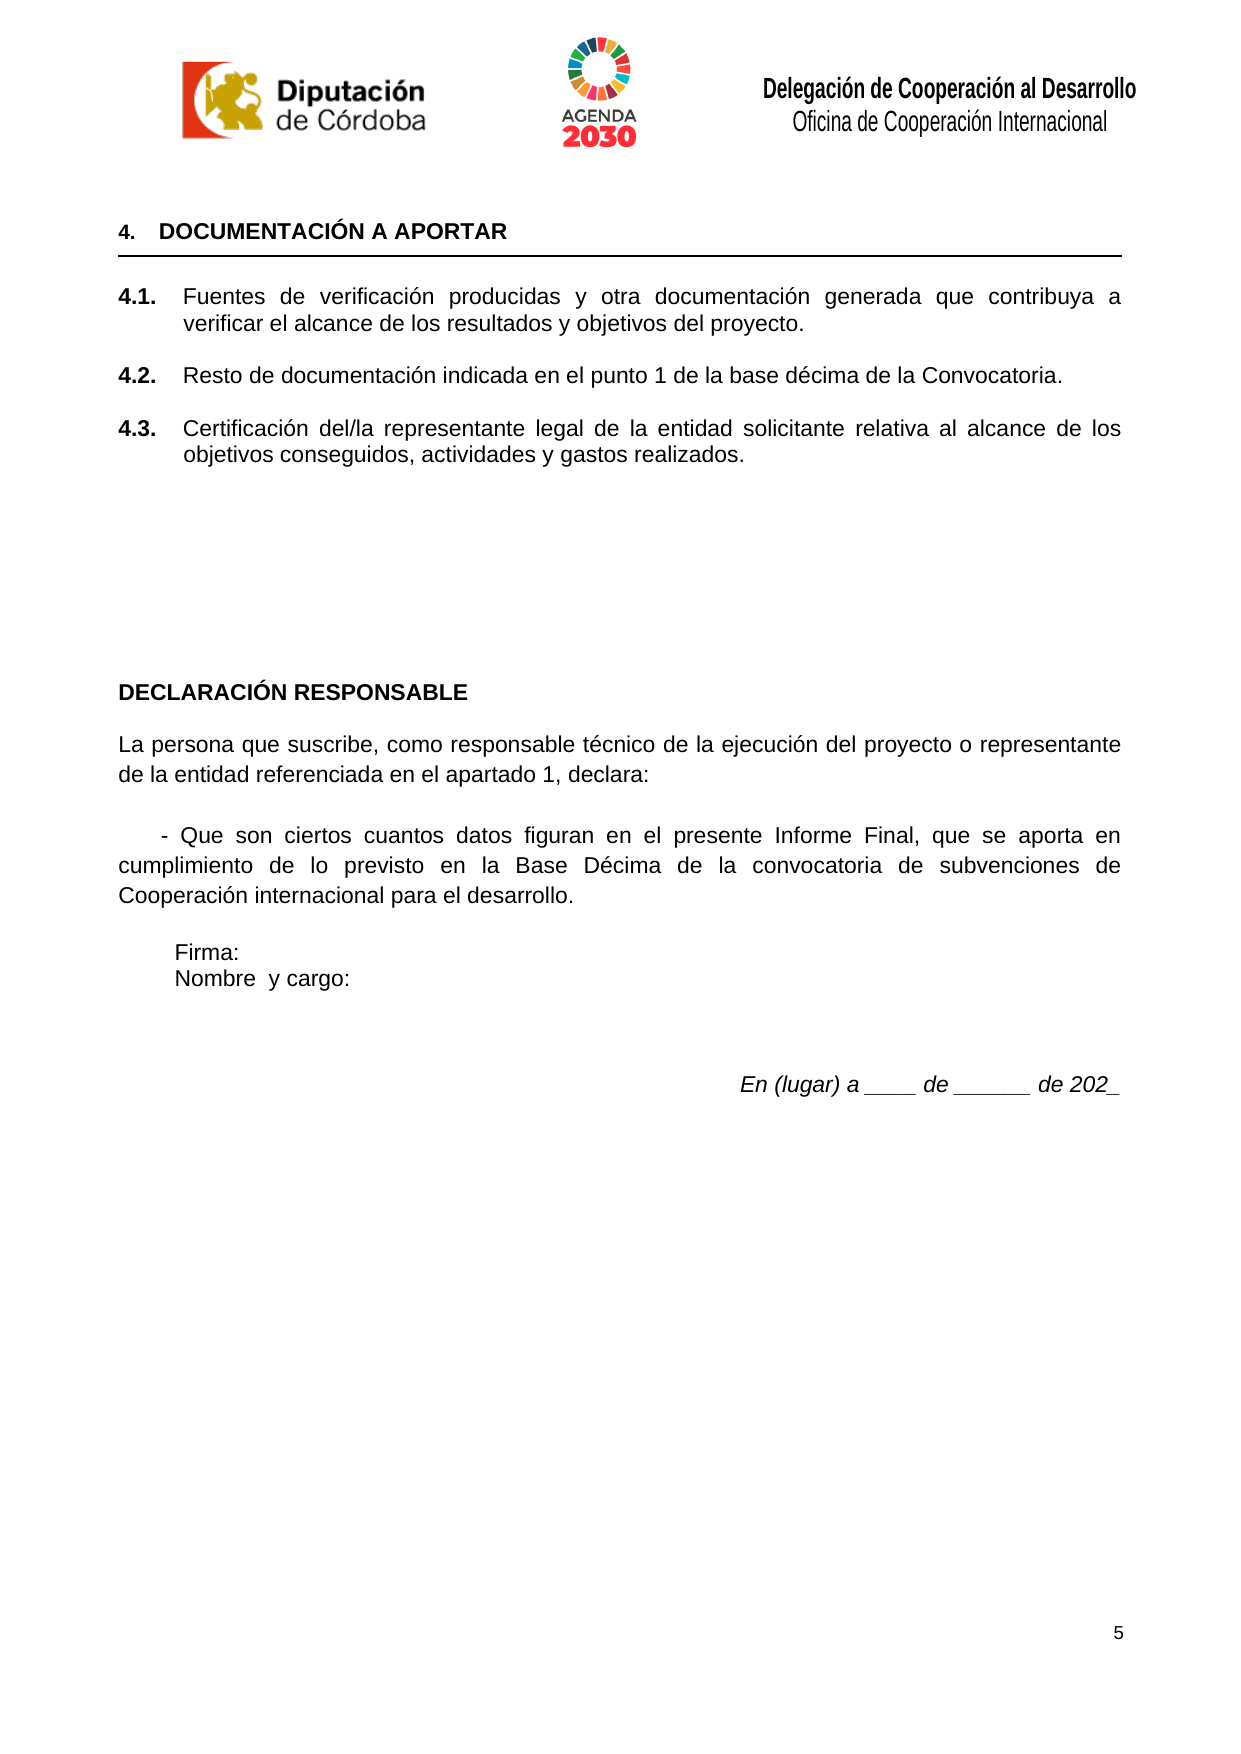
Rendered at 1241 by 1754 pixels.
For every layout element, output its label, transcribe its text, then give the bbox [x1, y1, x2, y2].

text En (lugar) a ____ de ______ de 202_ [118, 1071, 1122, 1097]
text Firma: [118, 939, 1149, 965]
list DOCUMENTACIÓN A APORTAR [118, 218, 1122, 255]
text La persona que suscribe, como responsable técnico de la ejecución del proyecto o representante de la entidad referenciada en el apartado 1, declara: [118, 731, 1122, 788]
list Resto de documentación indicada en el punto 1 de la base décima de la Convocatoria. [118, 362, 1122, 388]
text DECLARACIÓN RESPONSABLE [118, 678, 1122, 705]
picture [548, 22, 650, 158]
list Certificación del/la representante legal de la entidad solicitante relativa al alcance de los objetivos conseguidos, actividades y gastos realizados. [118, 415, 1122, 468]
list Fuentes de verificación producidas y otra documentación generada que contribuya a verificar el alcance de los resultados y objetivos del proyecto. [118, 283, 1122, 336]
text Nombre y cargo: [118, 965, 1149, 991]
text - Que son ciertos cuantos datos figuran en el presente Informe Final, que se aporta en cumplimiento de lo previsto en la Base Décima de la convocatoria de subvenciones de Cooperación internacional para el desarrollo. [118, 822, 1122, 908]
picture [159, 55, 450, 147]
